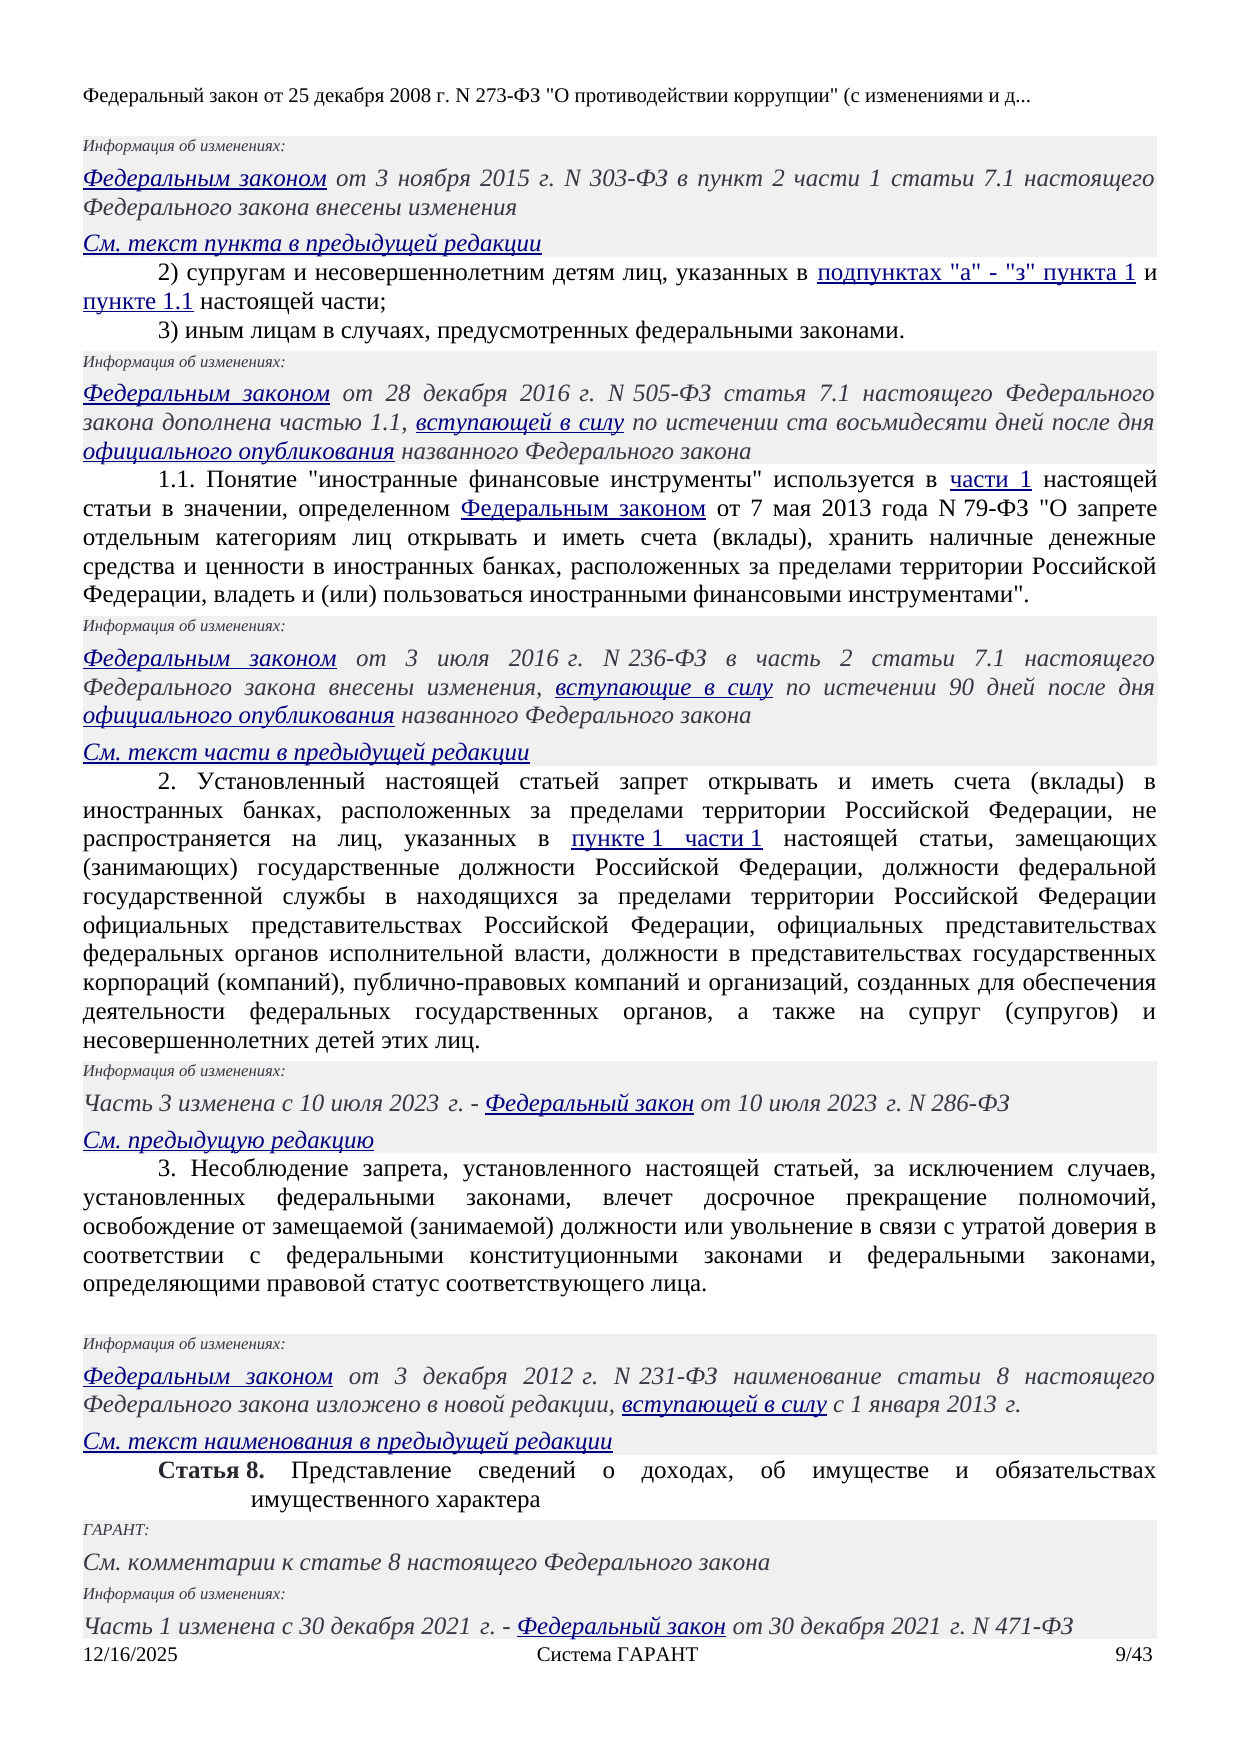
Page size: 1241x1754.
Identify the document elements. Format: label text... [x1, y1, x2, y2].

text 1.1. Понятие "иностранные финансовые инструменты" используется в части 1 настоящей статьи в значении, определенном Федеральным законом от 7 мая 2013 года N 79-ФЗ "О запрете отдельным категориям лиц открывать и иметь счета (вклады), хранить наличные денежные средства и ценности в иностранных банках, расположенных за пределами территории Российской Федерации, владеть и (или) пользоваться иностранными финансовыми инструментами". [83, 464, 1157, 608]
text ГАРАНТ: [151, 1520, 1157, 1539]
text 2. Установленный настоящей статьей запрет открывать и иметь счета (вклады) в иностранных банках, расположенных за пределами территории Российской Федерации, не распространяется на лиц, указанных в пункте 1 части 1 настоящей статьи, замещающих (занимающих) государственные должности Российской Федерации, должности федеральной государственной службы в находящихся за пределами территории Российской Федерации официальных представительствах Российской Федерации, официальных представительствах федеральных органов исполнительной власти, должности в представительствах государственных корпораций (компаний), публично-правовых компаний и организаций, созданных для обеспечения деятельности федеральных государственных органов, а также на супруг (супругов) и несовершеннолетних детей этих лиц. [83, 766, 1157, 1053]
text Статья 8. Представление сведений о доходах, об имуществе и обязательствах имущественного характера [158, 1455, 1157, 1512]
text Федеральным законом от 3 ноября 2015 г. N 303-ФЗ в пункт 2 части 1 статьи 7.1 настоящего Федерального закона внесены изменения [520, 186, 1157, 221]
text Часть 3 изменена с 10 июля 2023 г. - Федеральный закон от 10 июля 2023 г. N 286-ФЗ [1012, 1088, 1157, 1117]
text Информация об изменениях: [287, 1584, 1157, 1603]
text 3) иным лицам в случаях, предусмотренных федеральными законами. [83, 315, 1157, 343]
text Информация об изменениях: [287, 136, 1157, 155]
text 2) супругам и несовершеннолетним детям лиц, указанных в подпунктах "а" - "з" пункта 1 и пункте 1.1 настоящей части; [83, 257, 1157, 315]
text Информация об изменениях: [287, 351, 1157, 371]
text Федеральным законом от 3 июля 2016 г. N 236-ФЗ в часть 2 статьи 7.1 настоящего Федерального закона внесены изменения, вступающие в силу по истечении 90 дней после дня официального опубликования названного Федерального закона [754, 701, 1157, 729]
text 3. Несоблюдение запрета, установленного настоящей статьей, за исключением случаев, установленных федеральными законами, влечет досрочное прекращение полномочий, освобождение от замещаемой (занимаемой) должности или увольнение в связи с утратой доверия в соответствии с федеральными конституционными законами и федеральными законами, определяющими правовой статус соответствующего лица. [83, 1153, 1157, 1297]
text См. комментарии к статье 8 настоящего Федерального закона [773, 1547, 1157, 1576]
text См. текст части в предыдущей редакции [532, 737, 1157, 766]
text Информация об изменениях: [287, 1061, 1157, 1080]
text Федеральным законом от 28 декабря 2016 г. N 505-ФЗ статья 7.1 настоящего Федерального закона дополнена частью 1.1, вступающей в силу по истечении ста восьмидесяти дней после дня официального опубликования названного Федерального закона [754, 436, 1157, 464]
text См. текст пункта в предыдущей редакции [83, 228, 1157, 257]
text См. текст наименования в предыдущей редакции [615, 1426, 1157, 1455]
text Информация об изменениях: [287, 1334, 1157, 1353]
text См. предыдущую редакцию [377, 1125, 1157, 1153]
text Информация об изменениях: [287, 616, 1157, 635]
text Часть 1 изменена с 30 декабря 2021 г. - Федеральный закон от 30 декабря 2021 г. N 471-ФЗ [1076, 1611, 1157, 1639]
text Федеральным законом от 3 декабря 2012 г. N 231-ФЗ наименование статьи 8 настоящего Федерального закона изложено в новой редакции, вступающей в силу с 1 января 2013 г. [83, 1361, 1157, 1418]
